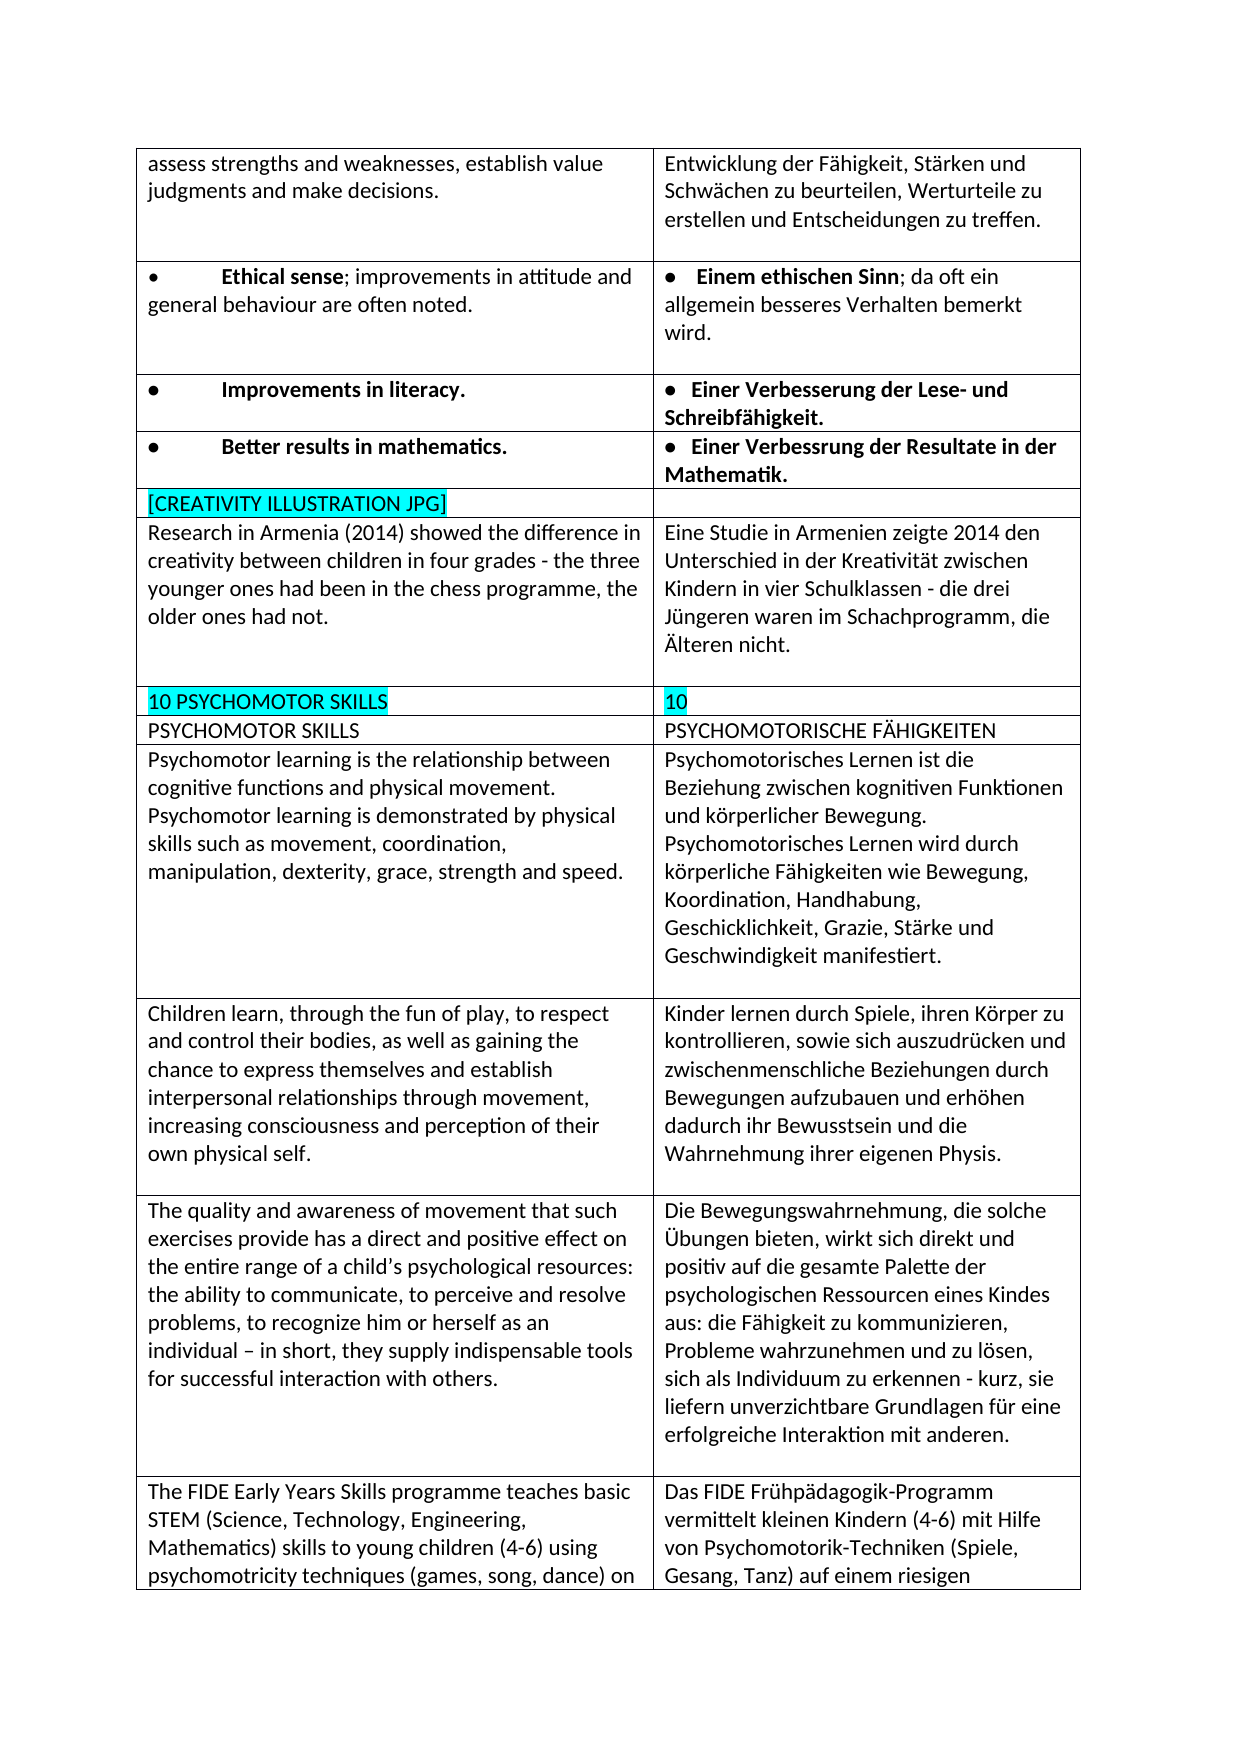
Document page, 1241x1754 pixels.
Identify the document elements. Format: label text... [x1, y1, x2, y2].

table_cell • Einer Verbesserung der Lese- und Schreibfähigkeit. [654, 375, 1080, 431]
table_cell [CREATIVITY ILLUSTRATION JPG] [137, 489, 653, 517]
table_cell Entwicklung der Fähigkeit, Stärken und Schwächen zu beurteilen, Werturteile zu erstellen und Entscheidungen zu treffen. [654, 149, 1080, 261]
table_cell Das FIDE Frühpädagogik-Programm vermittelt kleinen Kindern (4-6) mit Hilfe von Psychomotorik-Techniken (Spiele, Gesang, Tanz) auf einem riesigen [654, 1477, 1080, 1589]
table_cell Children learn, through the fun of play, to respect and control their bodies, as well as gaining the chance to express themselves and establish interpersonal relationships through movement, increasing consciousness and perception of their own physical self. [137, 999, 653, 1195]
table_cell • Better results in mathematics. [137, 432, 653, 488]
table_cell Psychomotor learning is the relationship between cognitive functions and physical movement. Psychomotor learning is demonstrated by physical skills such as movement, coordination, manipulation, dexterity, grace, strength and speed. [137, 745, 653, 998]
table_cell 10 PSYCHOMOTOR SKILLS [137, 687, 653, 715]
table_cell Research in Armenia (2014) showed the difference in creativity between children in four grades - the three younger ones had been in the chess programme, the older ones had not. [137, 518, 653, 686]
table_cell • Einer Verbessrung der Resultate in der Mathematik. [654, 432, 1080, 488]
table_cell • Improvements in literacy. [137, 375, 653, 431]
table_cell The quality and awareness of movement that such exercises provide has a direct and positive effect on the entire range of a child’s psychological resources: the ability to communicate, to perceive and resolve problems, to recognize him or herself as an individual – in short, they supply indispensable tools for successful interaction with others. [137, 1196, 653, 1476]
table_cell The FIDE Early Years Skills programme teaches basic STEM (Science, Technology, Engineering, Mathematics) skills to young children (4-6) using psychomotricity techniques (games, song, dance) on [137, 1477, 653, 1589]
table_cell • Ethical sense; improvements in attitude and general behaviour are often noted. [137, 262, 653, 374]
table_cell Die Bewegungswahrnehmung, die solche Übungen bieten, wirkt sich direkt und positiv auf die gesamte Palette der psychologischen Ressourcen eines Kindes aus: die Fähigkeit zu kommunizieren, Probleme wahrzunehmen und zu lösen, sich als Individuum zu erkennen - kurz, sie liefern unverzichtbare Grundlagen für eine erfolgreiche Interaktion mit anderen. [654, 1196, 1080, 1476]
table_cell Psychomotorisches Lernen ist die Beziehung zwischen kognitiven Funktionen und körperlicher Bewegung. Psychomotorisches Lernen wird durch körperliche Fähigkeiten wie Bewegung, Koordination, Handhabung, Geschicklichkeit, Grazie, Stärke und Geschwindigkeit manifestiert. [654, 745, 1080, 998]
table_cell assess strengths and weaknesses, establish value judgments and make decisions. [137, 149, 653, 261]
table_cell [654, 489, 1080, 517]
table_cell Eine Studie in Armenien zeigte 2014 den Unterschied in der Kreativität zwischen Kindern in vier Schulklassen - die drei Jüngeren waren im Schachprogramm, die Älteren nicht. [654, 518, 1080, 686]
table_cell • Einem ethischen Sinn; da oft ein allgemein besseres Verhalten bemerkt wird. [654, 262, 1080, 374]
table_cell 10 [654, 687, 1080, 715]
table_cell Kinder lernen durch Spiele, ihren Körper zu kontrollieren, sowie sich auszudrücken und zwischenmenschliche Beziehungen durch Bewegungen aufzubauen und erhöhen dadurch ihr Bewusstsein und die Wahrnehmung ihrer eigenen Physis. [654, 999, 1080, 1195]
table_cell PSYCHOMOTOR SKILLS [137, 716, 653, 744]
table_cell PSYCHOMOTORISCHE FÄHIGKEITEN [654, 716, 1080, 744]
